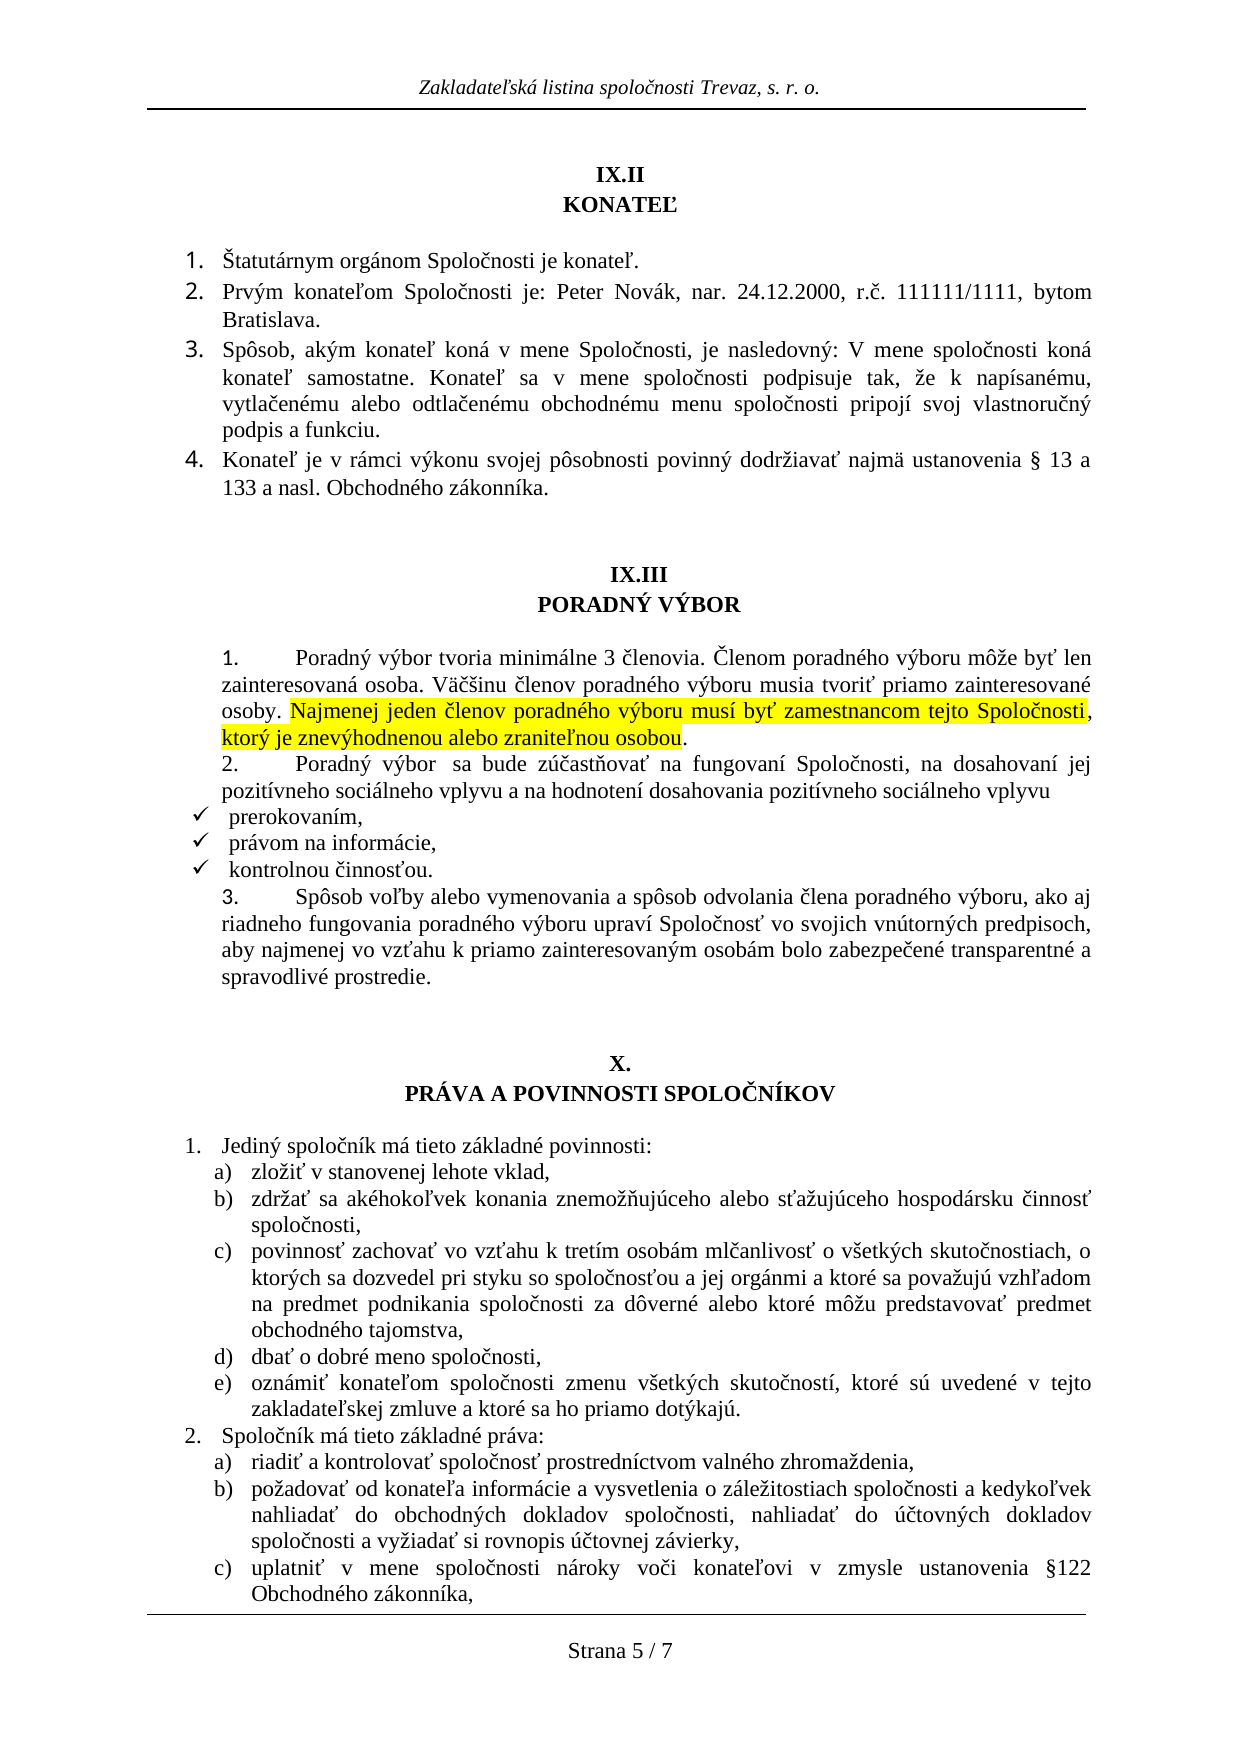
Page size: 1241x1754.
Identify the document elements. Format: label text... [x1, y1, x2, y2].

text PRÁVA A POVINNOSTI SPOLOČNÍKOV [148, 1080, 1093, 1106]
text IX.III [185, 561, 1093, 587]
list Spôsob voľby alebo vymenovania a spôsob odvolania člena poradného výboru, ako aj riadneho fungovania poradného výboru upraví Spoločnosť vo svojich vnútorných predpisoch, aby najmenej vo vzťahu k priamo zainteresovaným osobám bolo zabezpečené transparentné a spravodlivé prostredie. [221, 882, 1093, 989]
list právom na informácie, [191, 829, 1093, 856]
list prerokovaním, [191, 803, 1093, 829]
list riadiť a kontrolovať spoločnosť prostredníctvom valného zhromaždenia, [214, 1448, 1093, 1474]
list zdržať sa akéhokoľvek konania znemožňujúceho alebo sťažujúceho hospodársku činnosť spoločnosti, [214, 1185, 1093, 1237]
list Spôsob, akým konateľ koná v mene Spoločnosti, je nasledovný: V mene spoločnosti koná konateľ samostatne. Konateľ sa v mene spoločnosti podpisuje tak, že k napísanému, vytlačenému alebo odtlačenému obchodnému menu spoločnosti pripojí svoj vlastnoručný podpis a funkciu. [185, 332, 1093, 443]
list Jediný spoločník má tieto základné povinnosti: [184, 1132, 1093, 1158]
list uplatniť v mene spoločnosti nároky voči konateľovi v zmysle ustanovenia §122 Obchodného zákonníka, [214, 1554, 1093, 1606]
list požadovať od konateľa informácie a vysvetlenia o záležitostiach spoločnosti a kedykoľvek nahliadať do obchodných dokladov spoločnosti, nahliadať do účtovných dokladov spoločnosti a vyžiadať si rovnopis účtovnej závierky, [214, 1474, 1093, 1554]
list Prvým konateľom Spoločnosti je: Peter Novák, nar. 24.12.2000, r.č. 111111/1111, bytom Bratislava. [185, 275, 1093, 332]
list oznámiť konateľom spoločnosti zmenu všetkých skutočností, ktoré sú uvedené v tejto zakladateľskej zmluve a ktoré sa ho priamo dotýkajú. [214, 1369, 1093, 1422]
list povinnosť zachovať vo vzťahu k tretím osobám mlčanlivosť o všetkých skutočnostiach, o ktorých sa dozvedel pri styku so spoločnosťou a jej orgánmi a ktoré sa považujú vzhľadom na predmet podnikania spoločnosti za dôverné alebo ktoré môžu predstavovať predmet obchodného tajomstva, [214, 1237, 1093, 1343]
list Spoločník má tieto základné práva: [184, 1422, 1093, 1448]
text IX.II [148, 161, 1093, 188]
list Poradný výbor tvoria minimálne 3 členovia. Členom poradného výboru môže byť len zainteresovaná osoba. Väčšinu členov poradného výboru musia tvoriť priamo zainteresované osoby. Najmenej jeden členov poradného výboru musí byť zamestnancom tejto Spoločnosti, ktorý je znevýhodnenou alebo zraniteľnou osobou. [221, 643, 1093, 750]
list kontrolnou činnosťou. [191, 856, 1093, 882]
list Konateľ je v rámci výkonu svojej pôsobnosti povinný dodržiavať najmä ustanovenia § 13 a 133 a nasl. Obchodného zákonníka. [185, 443, 1093, 500]
list Štatutárnym orgánom Spoločnosti je konateľ. [185, 244, 1093, 275]
list zložiť v stanovenej lehote vklad, [214, 1158, 1093, 1185]
text X. [148, 1049, 1093, 1076]
text KONATEĽ [148, 191, 1093, 218]
list Poradný výbor sa bude zúčastňovať na fungovaní Spoločnosti, na dosahovaní jej pozitívneho sociálneho vplyvu a na hodnotení dosahovania pozitívneho sociálneho vplyvu [221, 750, 1093, 803]
text PORADNÝ VÝBOR [185, 591, 1093, 617]
list dbať o dobré meno spoločnosti, [214, 1343, 1093, 1369]
